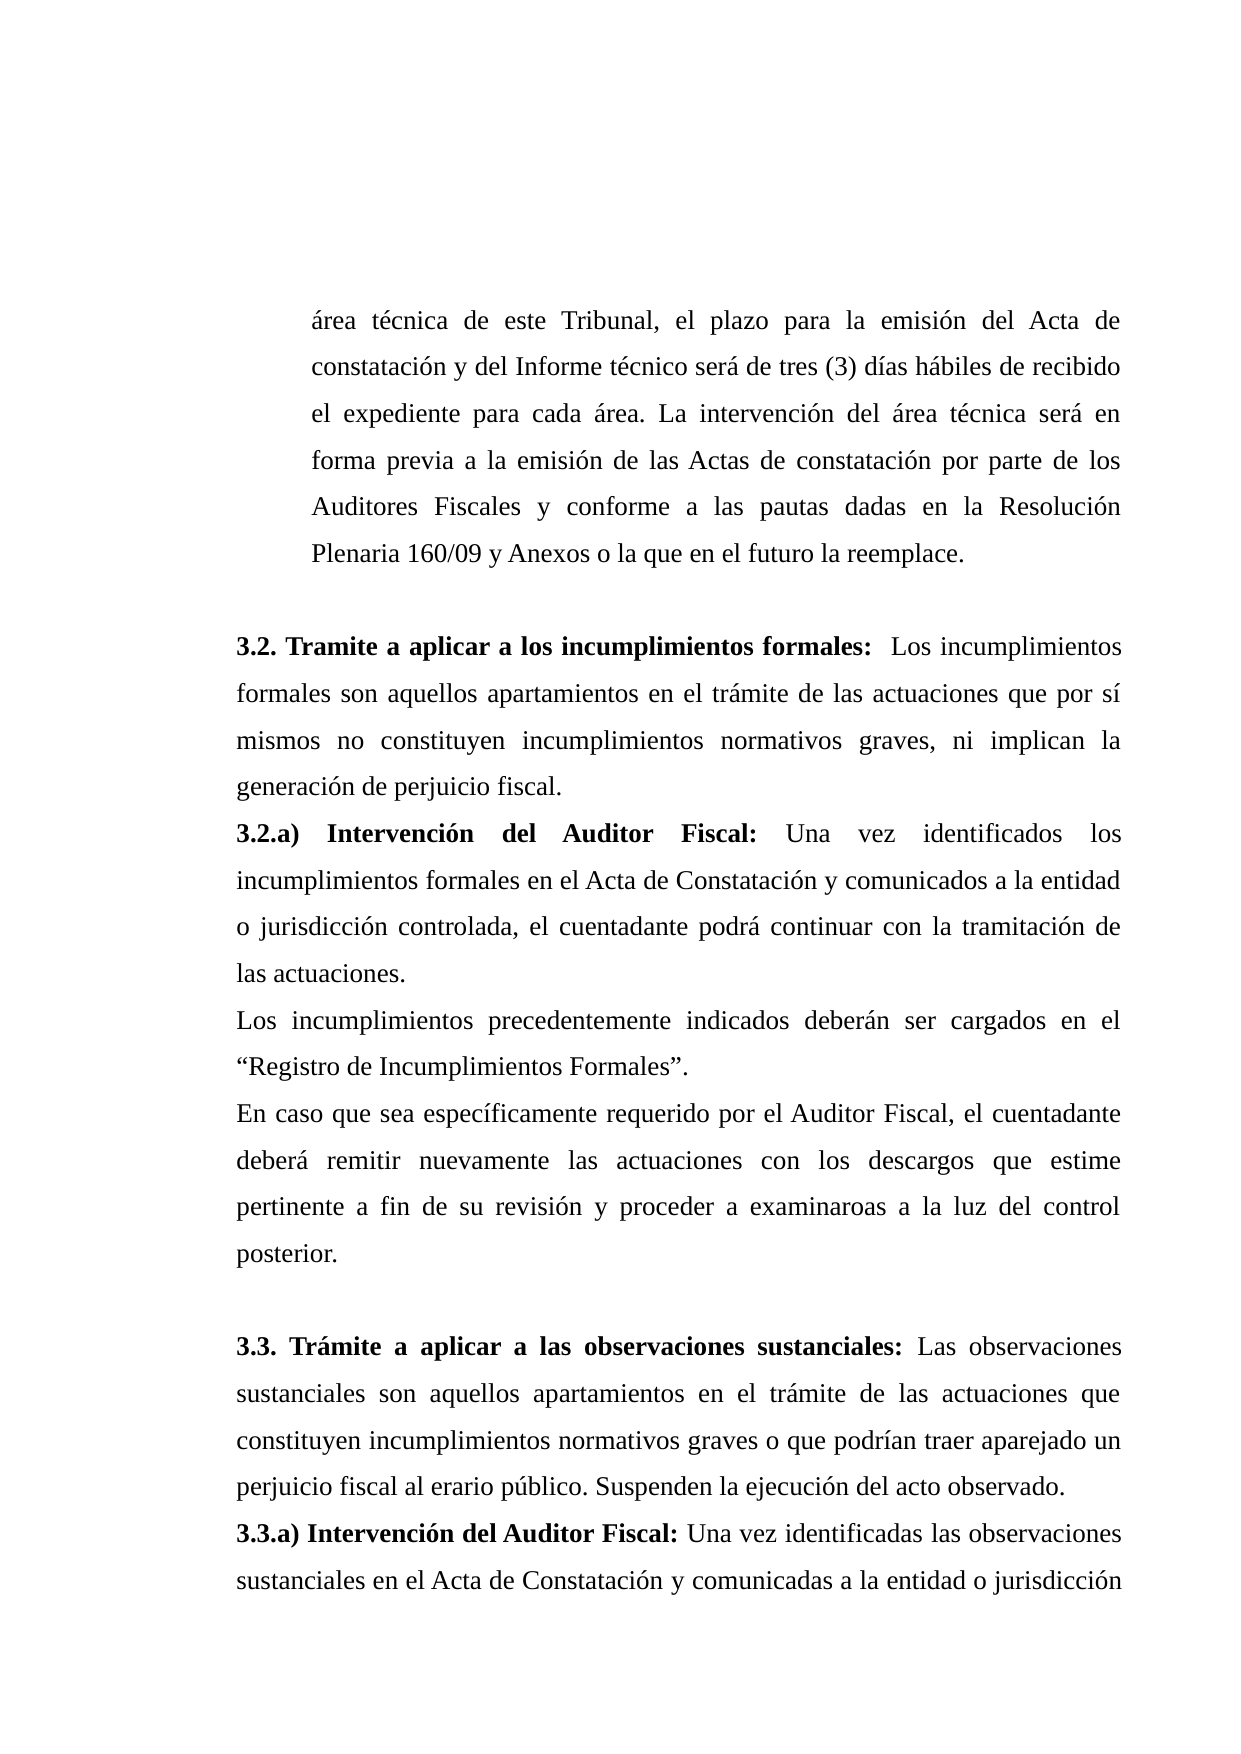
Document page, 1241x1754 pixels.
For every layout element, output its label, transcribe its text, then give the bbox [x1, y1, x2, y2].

list área técnica de este Tribunal, el plazo para la emisión del Acta de constatación y del Informe técnico será de tres (3) días hábiles de recibido el expediente para cada área. La intervención del área técnica será en forma previa a la emisión de las Actas de constatación por parte de los Auditores Fiscales y conforme a las pautas dadas en la Resolución Plenaria 160/09 y Anexos o la que en el futuro la reemplace. [274, 304, 1122, 568]
text 3.3. Trámite a aplicar a las observaciones sustanciales: Las observaciones sustanciales son aquellos apartamientos en el trámite de las actuaciones que constituyen incumplimientos normativos graves o que podrían traer aparejado un perjuicio fiscal al erario público. Suspenden la ejecución del acto observado. [236, 1331, 1122, 1502]
text 3.3.a) Intervención del Auditor Fiscal: Una vez identificadas las observaciones sustanciales en el Acta de Constatación y comunicadas a la entidad o jurisdicción [236, 1517, 1122, 1595]
text En caso que sea específicamente requerido por el Auditor Fiscal, el cuentadante deberá remitir nuevamente las actuaciones con los descargos que estime pertinente a fin de su revisión y proceder a examinaroas a la luz del control posterior. [236, 1097, 1122, 1268]
text 3.2. Tramite a aplicar a los incumplimientos formales: Los incumplimientos formales son aquellos apartamientos en el trámite de las actuaciones que por sí mismos no constituyen incumplimientos normativos graves, ni implican la generación de perjuicio fiscal. [236, 631, 1122, 802]
text Los incumplimientos precedentemente indicados deberán ser cargados en el “Registro de Incumplimientos Formales”. [236, 1004, 1122, 1082]
text 3.2.a) Intervención del Auditor Fiscal: Una vez identificados los incumplimientos formales en el Acta de Constatación y comunicados a la entidad o jurisdicción controlada, el cuentadante podrá continuar con la tramitación de las actuaciones. [236, 817, 1122, 988]
